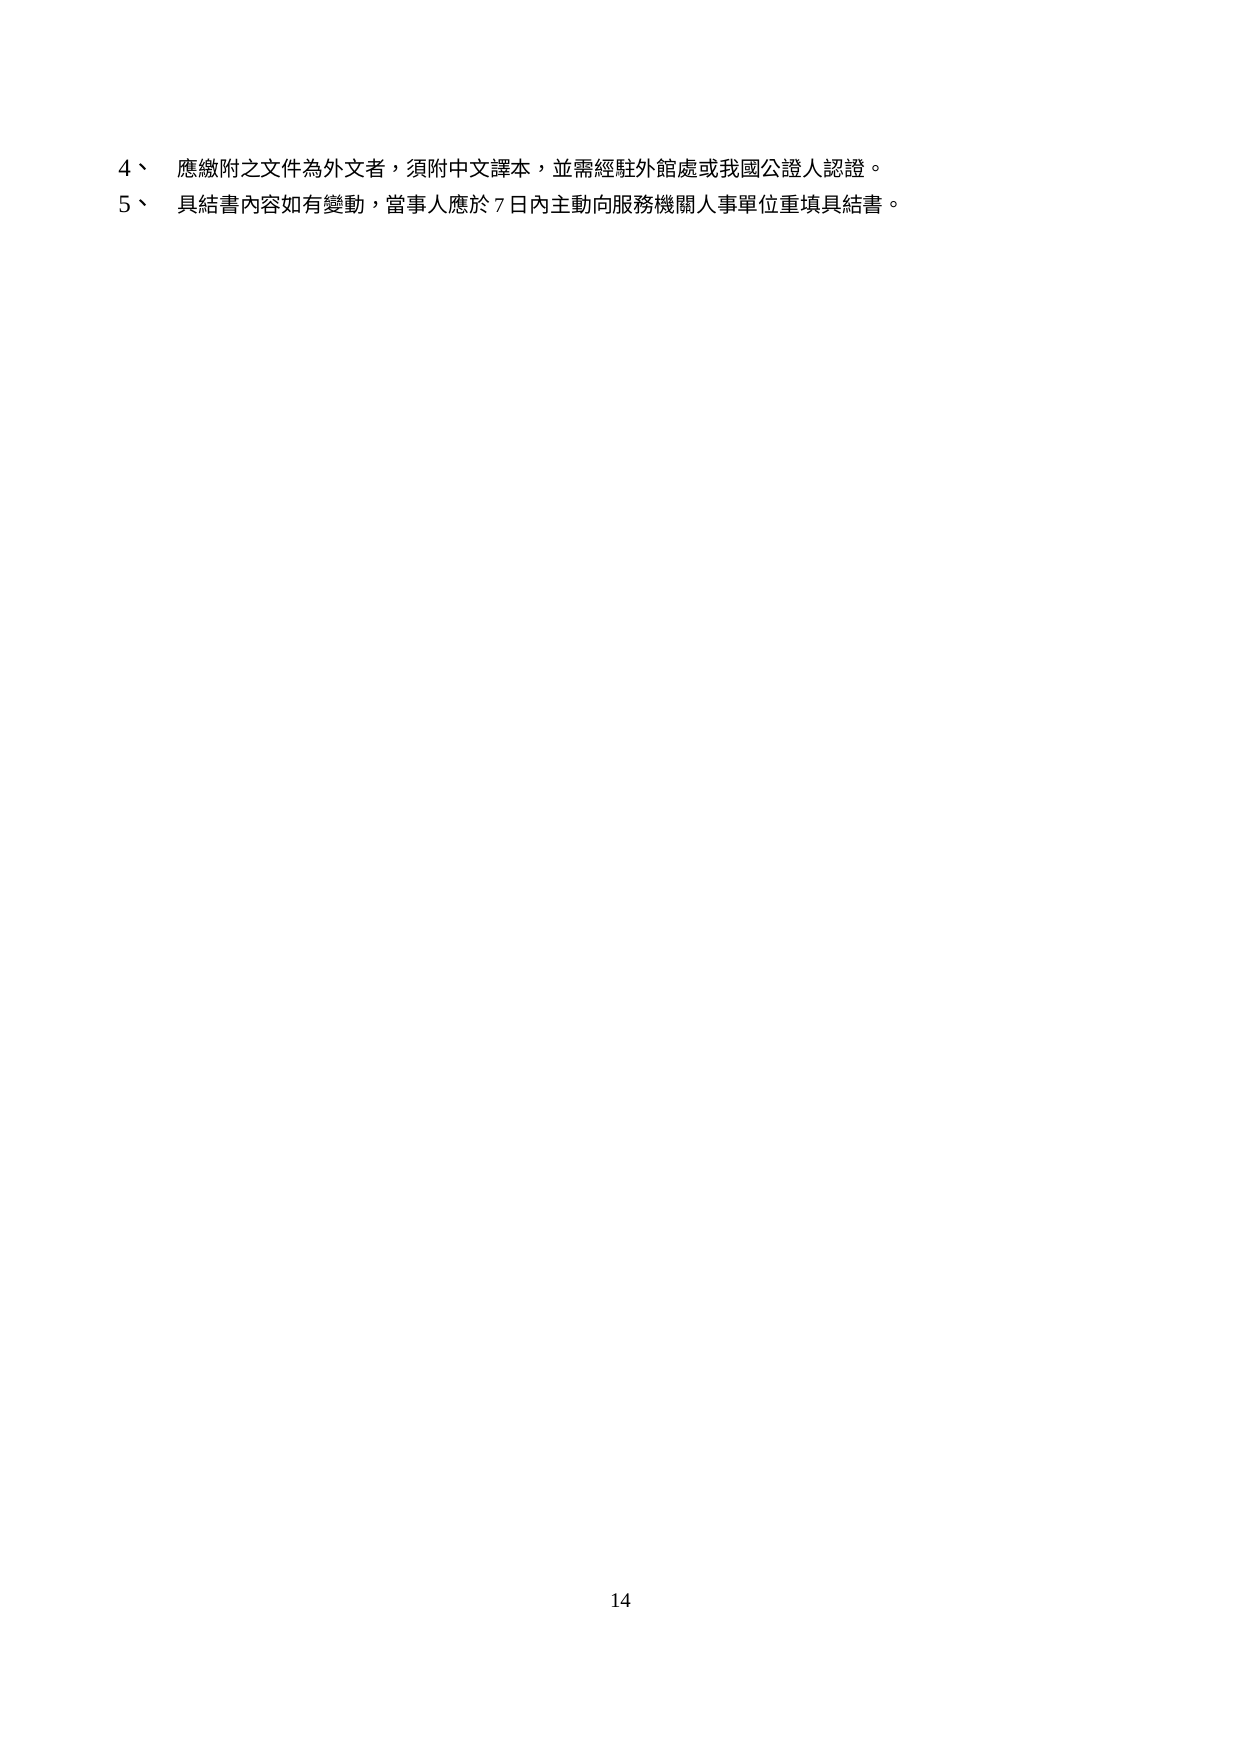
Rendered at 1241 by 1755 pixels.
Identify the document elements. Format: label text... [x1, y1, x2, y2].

list 應繳附之文件為外文者，須附中文譯本，並需經駐外館處或我國公證人認證。 [118, 148, 1122, 184]
list 具結書內容如有變動，當事人應於7日內主動向服務機關人事單位重填具結書。 [118, 184, 1122, 220]
